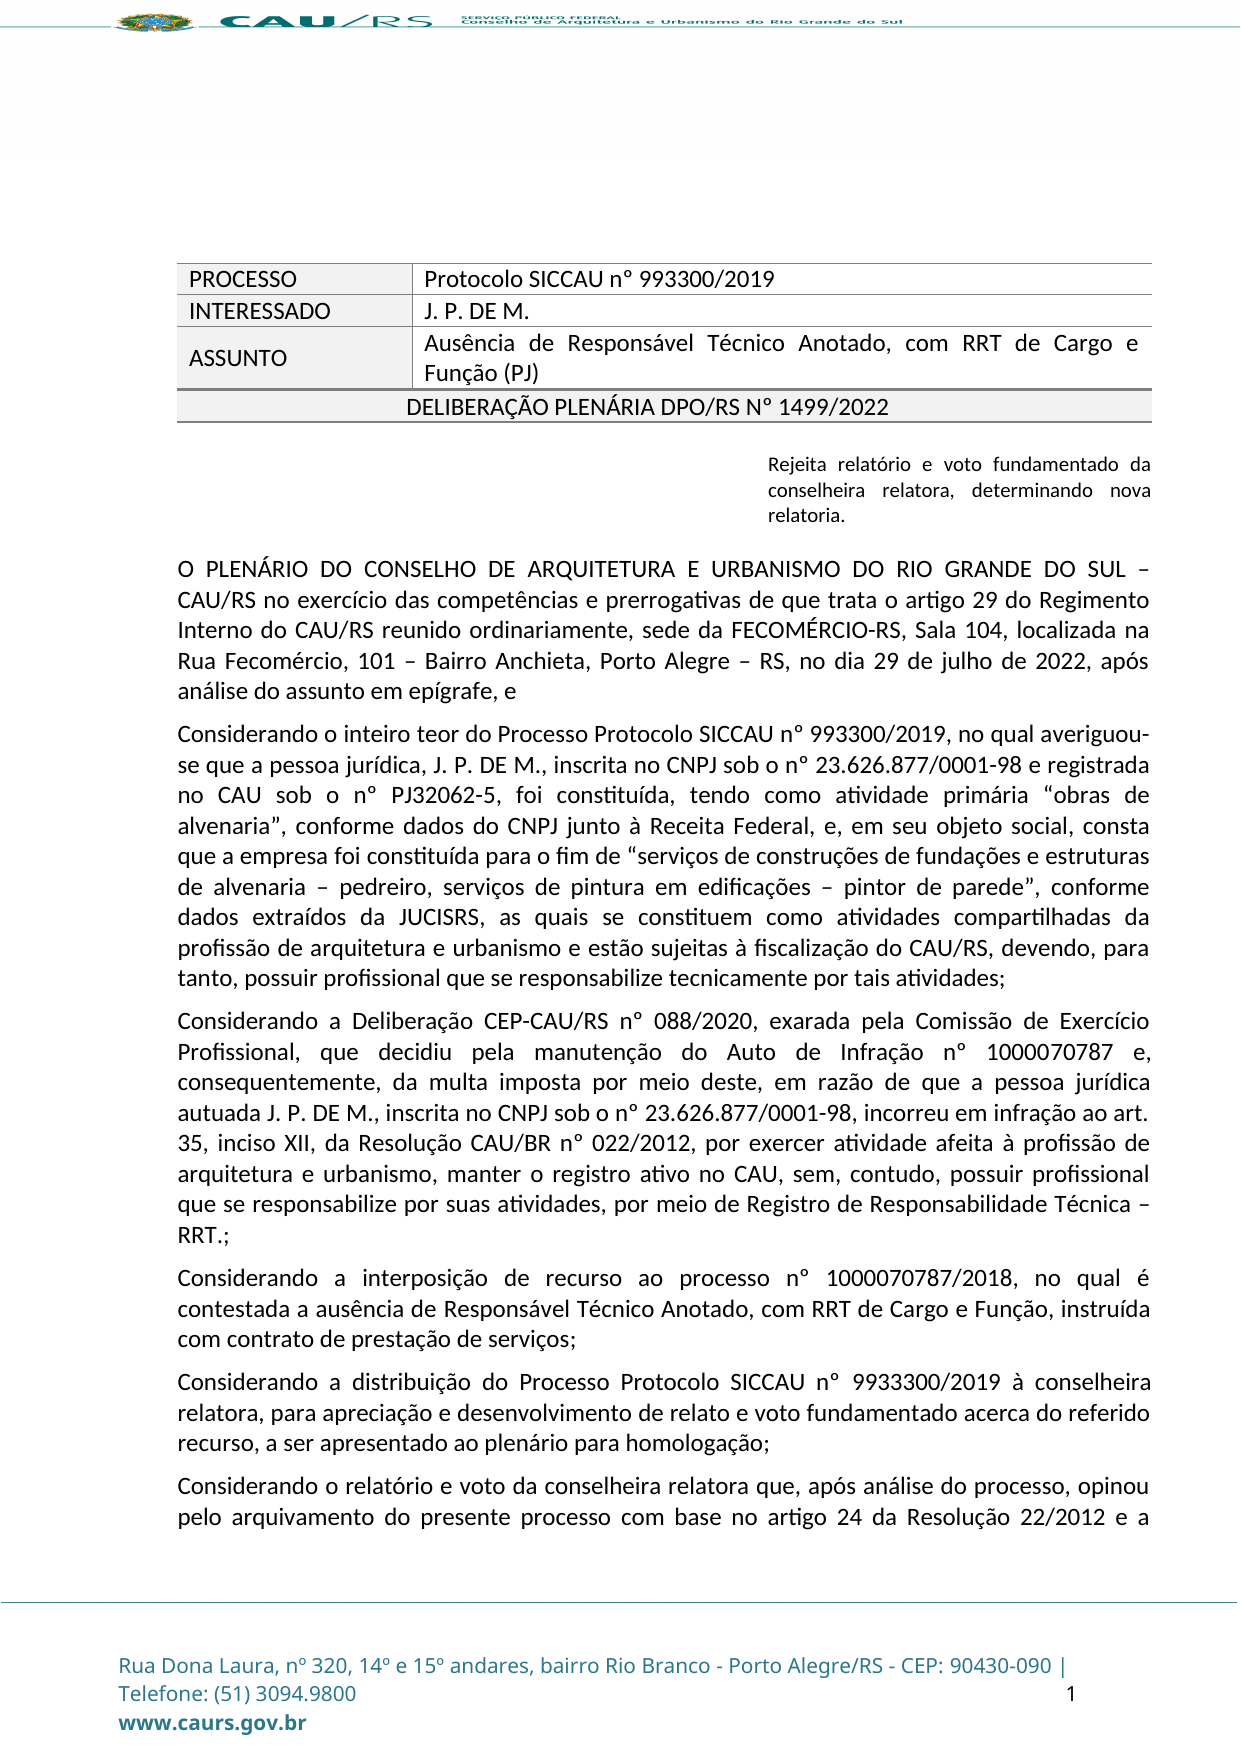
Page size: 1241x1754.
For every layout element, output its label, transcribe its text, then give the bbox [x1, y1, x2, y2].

text DELIBERAÇÃO PLENÁRIA DPO/RS Nº 1499/2022 [177, 391, 1152, 421]
table_cell J. P. DE M. [413, 295, 1152, 326]
text Considerando o relatório e voto da conselheira relatora que, após análise do processo, opinou pelo arquivamento do presente processo com base no artigo 24 da Resolução 22/2012 e a [177, 1470, 1152, 1531]
text Rejeita relatório e voto fundamentado da conselheira relatora, determinando nova relatoria. [768, 452, 1152, 528]
text Considerando a distribuição do Processo Protocolo SICCAU nº 9933300/2019 à conselheira relatora, para apreciação e desenvolvimento de relato e voto fundamentado acerca do referido recurso, a ser apresentado ao plenário para homologação; [177, 1366, 1152, 1458]
text Considerando o inteiro teor do Processo Protocolo SICCAU nº 993300/2019, no qual averiguou-se que a pessoa jurídica, J. P. DE M., inscrita no CNPJ sob o nº 23.626.877/0001-98 e registrada no CAU sob o nº PJ32062-5, foi constituída, tendo como atividade primária “obras de alvenaria”, conforme dados do CNPJ junto à Receita Federal, e, em seu objeto social, consta que a empresa foi constituída para o fim de “serviços de construções de fundações e estruturas de alvenaria – pedreiro, serviços de pintura em edificações – pintor de parede”, conforme dados extraídos da JUCISRS, as quais se constituem como atividades compartilhadas da profissão de arquitetura e urbanismo e estão sujeitas à fiscalização do CAU/RS, devendo, para tanto, possuir profissional que se responsabilize tecnicamente por tais atividades; [177, 718, 1152, 993]
table_cell INTERESSADO [177, 295, 412, 326]
table_header PROCESSO [177, 264, 412, 294]
text O PLENÁRIO DO CONSELHO DE ARQUITETURA E URBANISMO DO RIO GRANDE DO SUL – CAU/RS no exercício das competências e prerrogativas de que trata o artigo 29 do Regimento Interno do CAU/RS reunido ordinariamente, sede da FECOMÉRCIO-RS, Sala 104, localizada na Rua Fecomércio, 101 – Bairro Anchieta, Porto Alegre – RS, no dia 29 de julho de 2022, após análise do assunto em epígrafe, e [177, 553, 1152, 706]
text Considerando a interposição de recurso ao processo nº 1000070787/2018, no qual é contestada a ausência de Responsável Técnico Anotado, com RRT de Cargo e Função, instruída com contrato de prestação de serviços; [177, 1262, 1152, 1354]
table_cell ASSUNTO [177, 327, 412, 388]
table_cell Ausência de Responsável Técnico Anotado, com RRT de Cargo e Função (PJ) [413, 327, 1152, 388]
text Considerando a Deliberação CEP-CAU/RS nº 088/2020, exarada pela Comissão de Exercício Profissional, que decidiu pela manutenção do Auto de Infração nº 1000070787 e, consequentemente, da multa imposta por meio deste, em razão de que a pessoa jurídica autuada J. P. DE M., inscrita no CNPJ sob o nº 23.626.877/0001-98, incorreu em infração ao art. 35, inciso XII, da Resolução CAU/BR nº 022/2012, por exercer atividade afeita à profissão de arquitetura e urbanismo, manter o registro ativo no CAU, sem, contudo, possuir profissional que se responsabilize por suas atividades, por meio de Registro de Responsabilidade Técnica – RRT.; [177, 1006, 1152, 1250]
table_header Protocolo SICCAU nº 993300/2019 [413, 264, 1152, 294]
